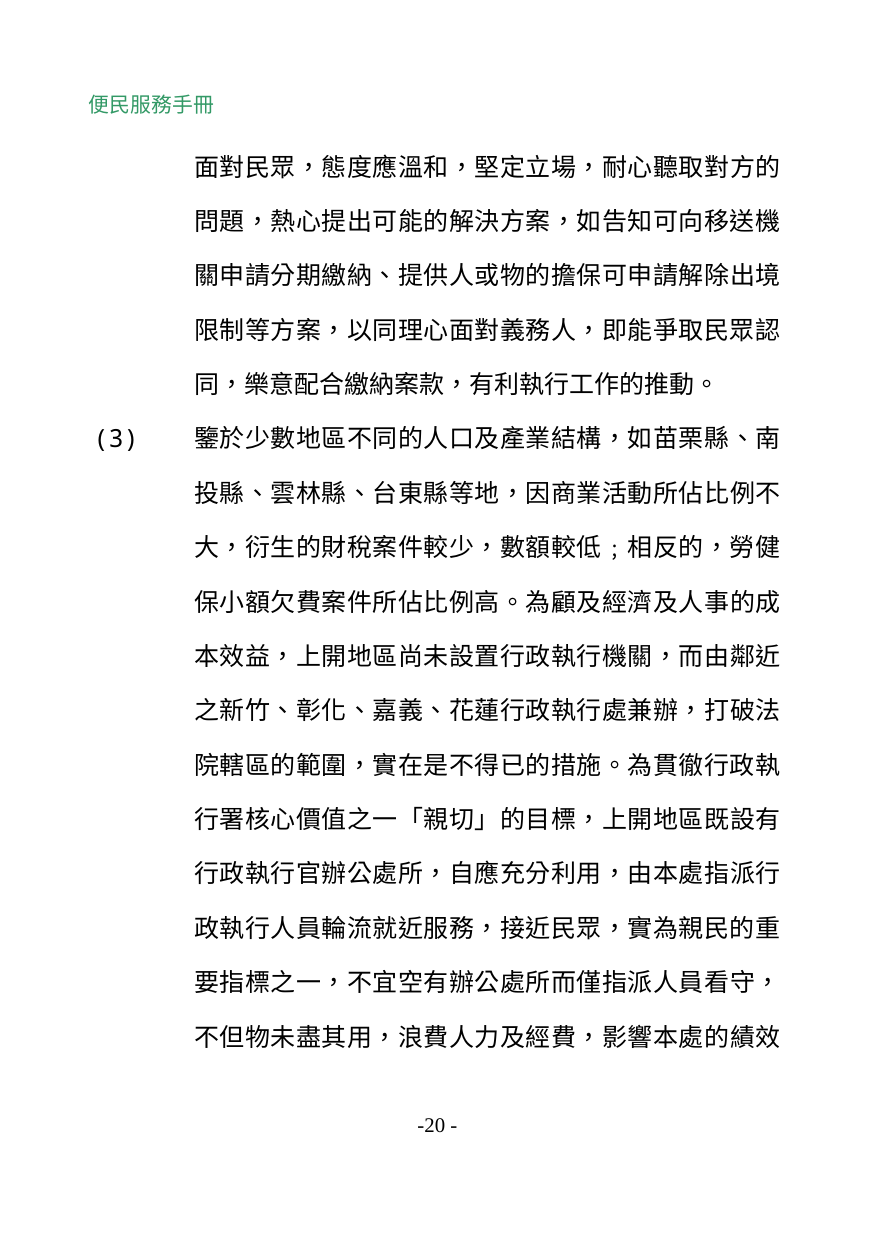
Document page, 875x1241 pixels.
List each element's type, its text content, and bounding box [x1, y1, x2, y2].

list 鑒於少數地區不同的人口及產業結構，如苗栗縣、南投縣、雲林縣、台東縣等地，因商業活動所佔比例不大，衍生的財稅案件較少，數額較低﹔相反的，勞健保小額欠費案件所佔比例高。為顧及經濟及人事的成本效益，上開地區尚未設置行政執行機關，而由鄰近之新竹、彰化、嘉義、花蓮行政執行處兼辦，打破法院轄區的範圍，實在是不得已的措施。為貫徹行政執行署核心價值之一「親切」的目標，上開地區既設有行政執行官辦公處所，自應充分利用，由本處指派行政執行人員輪流就近服務，接近民眾，實為親民的重要指標之一，不宜空有辦公處所而僅指派人員看守，不但物未盡其用，浪費人力及經費，影響本處的績效，且民眾長途跋涉，易招民怨，至非所宜，應予改進，以實現積極為民服務的目標。 [93, 419, 781, 1053]
list 私人公司要求員工面對顧客應實行「三米微笑原則」，即態度應親切、自然、包容，以爭取績效，執行同仁面對民眾，態度應溫和，堅定立場，耐心聽取對方的問題，熱心提出可能的解決方案，如告知可向移送機關申請分期繳納、提供人或物的擔保可申請解除出境限制等方案，以同理心面對義務人，即能爭取民眾認同，樂意配合繳納案款，有利執行工作的推動。 [93, 147, 781, 401]
